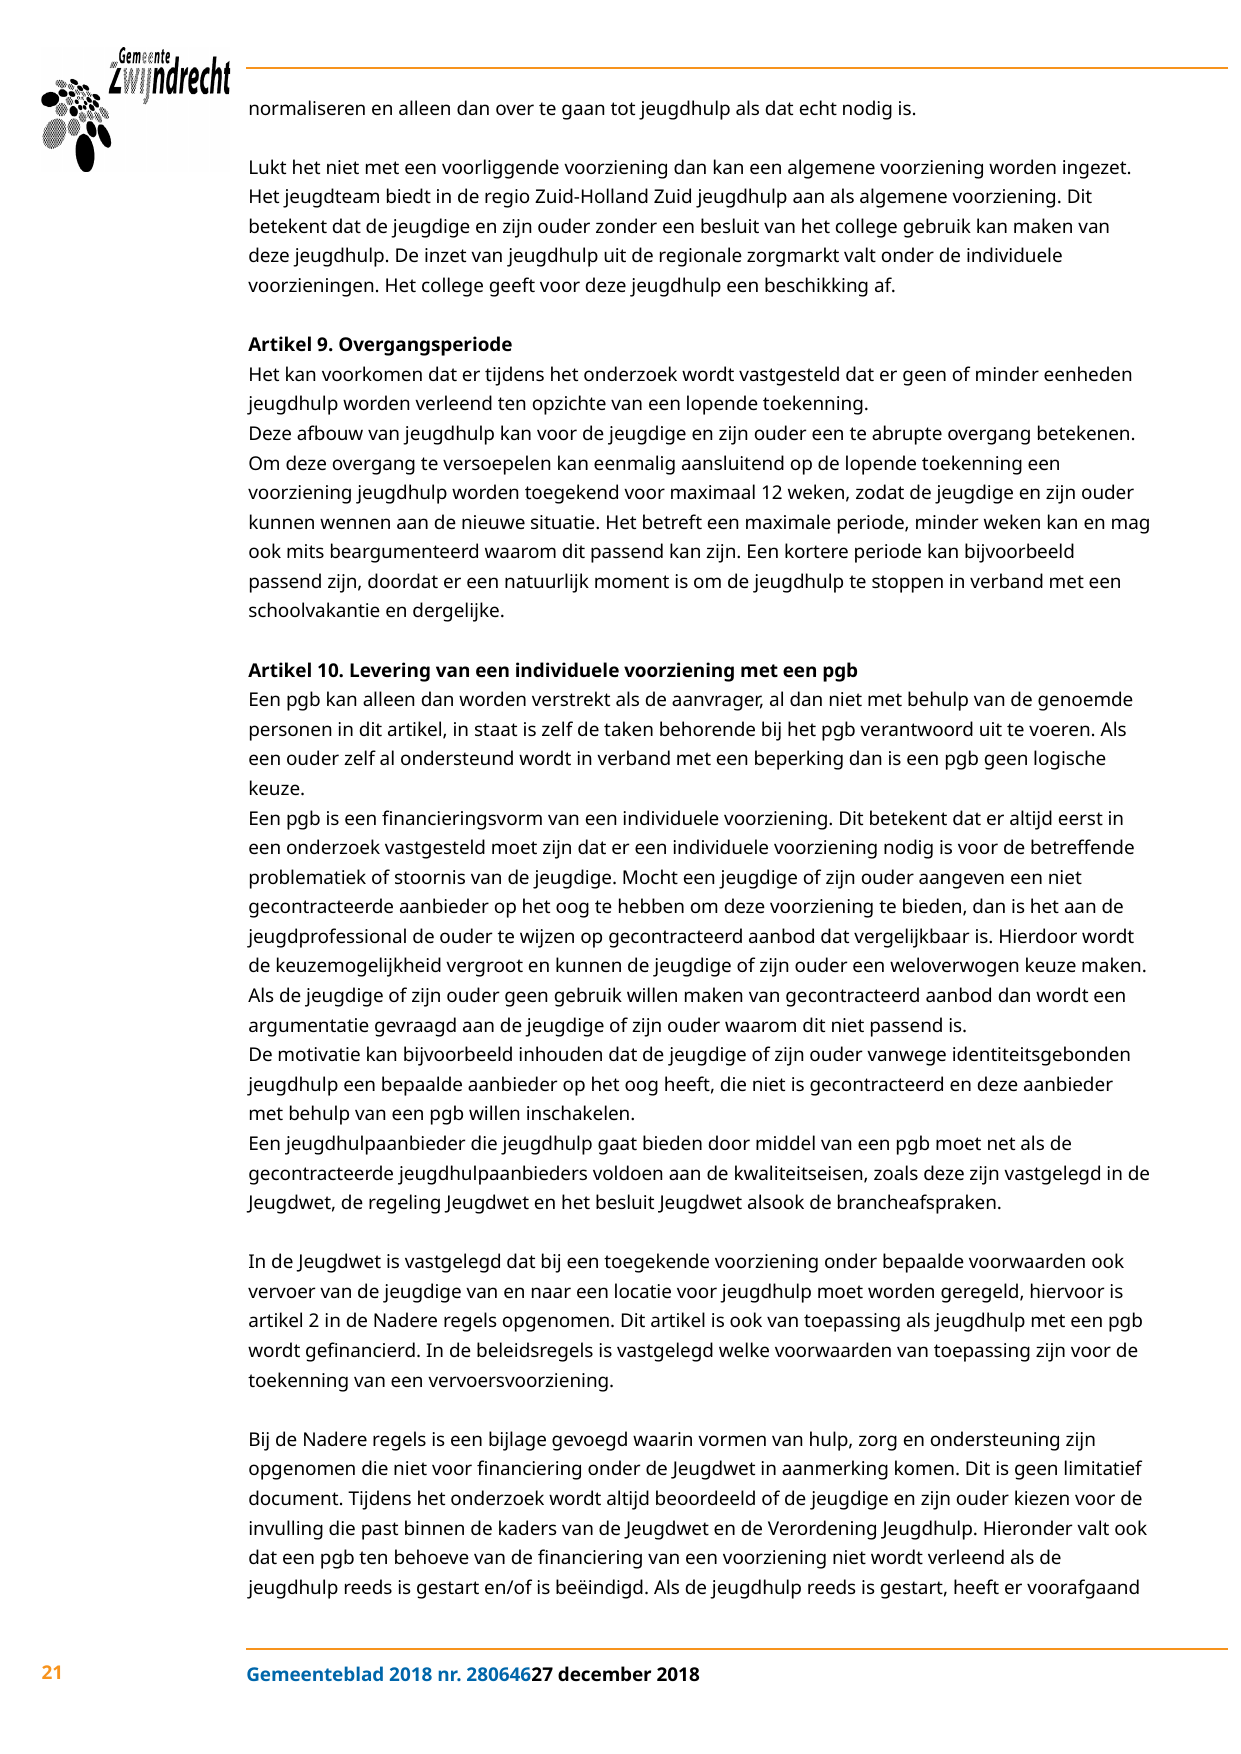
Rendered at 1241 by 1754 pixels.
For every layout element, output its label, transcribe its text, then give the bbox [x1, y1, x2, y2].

text Een pgb kan alleen dan worden verstrekt als de aanvrager, al dan niet met behulp van de genoemde personen in dit artikel, in staat is zelf de taken behorende bij het pgb verantwoord uit te voeren. Als een ouder zelf al ondersteund wordt in verband met een beperking dan is een pgb geen logische keuze. [248, 686, 1152, 801]
text Artikel 10. Levering van een individuele voorziening met een pgb [248, 657, 1152, 683]
picture [41, 47, 231, 172]
text Deze afbouw van jeugdhulp kan voor de jeugdige en zijn ouder een te abrupte overgang betekenen. Om deze overgang te versoepelen kan eenmalig aansluitend op de lopende toekenning een voorziening jeugdhulp worden toegekend voor maximaal 12 weken, zodat de jeugdige en zijn ouder kunnen wennen aan de nieuwe situatie. Het betreft een maximale periode, minder weken kan en mag ook mits beargumenteerd waarom dit passend kan zijn. Een kortere periode kan bijvoorbeeld passend zijn, doordat er een natuurlijk moment is om de jeugdhulp te stoppen in verband met een schoolvakantie en dergelijke. [248, 420, 1152, 623]
text Het kan voorkomen dat er tijdens het onderzoek wordt vastgesteld dat er geen of minder eenheden jeugdhulp worden verleend ten opzichte van een lopende toekenning. [248, 361, 1152, 416]
text Artikel 9. Overgangsperiode [248, 331, 1152, 357]
text Lukt het niet met een voorliggende voorziening dan kan een algemene voorziening worden ingezet. Het jeugdteam biedt in de regio Zuid-Holland Zuid jeugdhulp aan als algemene voorziening. Dit betekent dat de jeugdige en zijn ouder zonder een besluit van het college gebruik kan maken van deze jeugdhulp. De inzet van jeugdhulp uit de regionale zorgmarkt valt onder de individuele voorzieningen. Het college geeft voor deze jeugdhulp een beschikking af. [248, 154, 1152, 298]
text De motivatie kan bijvoorbeeld inhouden dat de jeugdige of zijn ouder vanwege identiteitsgebonden jeugdhulp een bepaalde aanbieder op het oog heeft, die niet is gecontracteerd en deze aanbieder met behulp van een pgb willen inschakelen. [248, 1041, 1152, 1126]
text Bij de Nadere regels is een bijlage gevoegd waarin vormen van hulp, zorg en ondersteuning zijn opgenomen die niet voor financiering onder de Jeugdwet in aanmerking komen. Dit is geen limitatief document. Tijdens het onderzoek wordt altijd beoordeeld of de jeugdige en zijn ouder kiezen voor de invulling die past binnen de kaders van de Jeugdwet en de Verordening Jeugdhulp. Hieronder valt ook dat een pgb ten behoeve van de financiering van een voorziening niet wordt verleend als de jeugdhulp reeds is gestart en/of is beëindigd. Als de jeugdhulp reeds is gestart, heeft er voorafgaand [248, 1426, 1152, 1600]
text In de Jeugdwet is vastgelegd dat bij een toegekende voorziening onder bepaalde voorwaarden ook vervoer van de jeugdige van en naar een locatie voor jeugdhulp moet worden geregeld, hiervoor is artikel 2 in de Nadere regels opgenomen. Dit artikel is ook van toepassing als jeugdhulp met een pgb wordt gefinancierd. In de beleidsregels is vastgelegd welke voorwaarden van toepassing zijn voor de toekenning van een vervoersvoorziening. [248, 1248, 1152, 1393]
text Een jeugdhulpaanbieder die jeugdhulp gaat bieden door middel van een pgb moet net als de gecontracteerde jeugdhulpaanbieders voldoen aan de kwaliteitseisen, zoals deze zijn vastgelegd in de Jeugdwet, de regeling Jeugdwet en het besluit Jeugdwet alsook de brancheafspraken. [248, 1130, 1152, 1215]
text Een pgb is een financieringsvorm van een individuele voorziening. Dit betekent dat er altijd eerst in een onderzoek vastgesteld moet zijn dat er een individuele voorziening nodig is voor de betreffende problematiek of stoornis van de jeugdige. Mocht een jeugdige of zijn ouder aangeven een niet gecontracteerde aanbieder op het oog te hebben om deze voorziening te bieden, dan is het aan de jeugdprofessional de ouder te wijzen op gecontracteerd aanbod dat vergelijkbaar is. Hierdoor wordt de keuzemogelijkheid vergroot en kunnen de jeugdige of zijn ouder een weloverwogen keuze maken. [248, 805, 1152, 978]
text normaliseren en alleen dan over te gaan tot jeugdhulp als dat echt nodig is. [248, 95, 1152, 121]
text Als de jeugdige of zijn ouder geen gebruik willen maken van gecontracteerd aanbod dan wordt een argumentatie gevraagd aan de jeugdige of zijn ouder waarom dit niet passend is. [248, 982, 1152, 1038]
